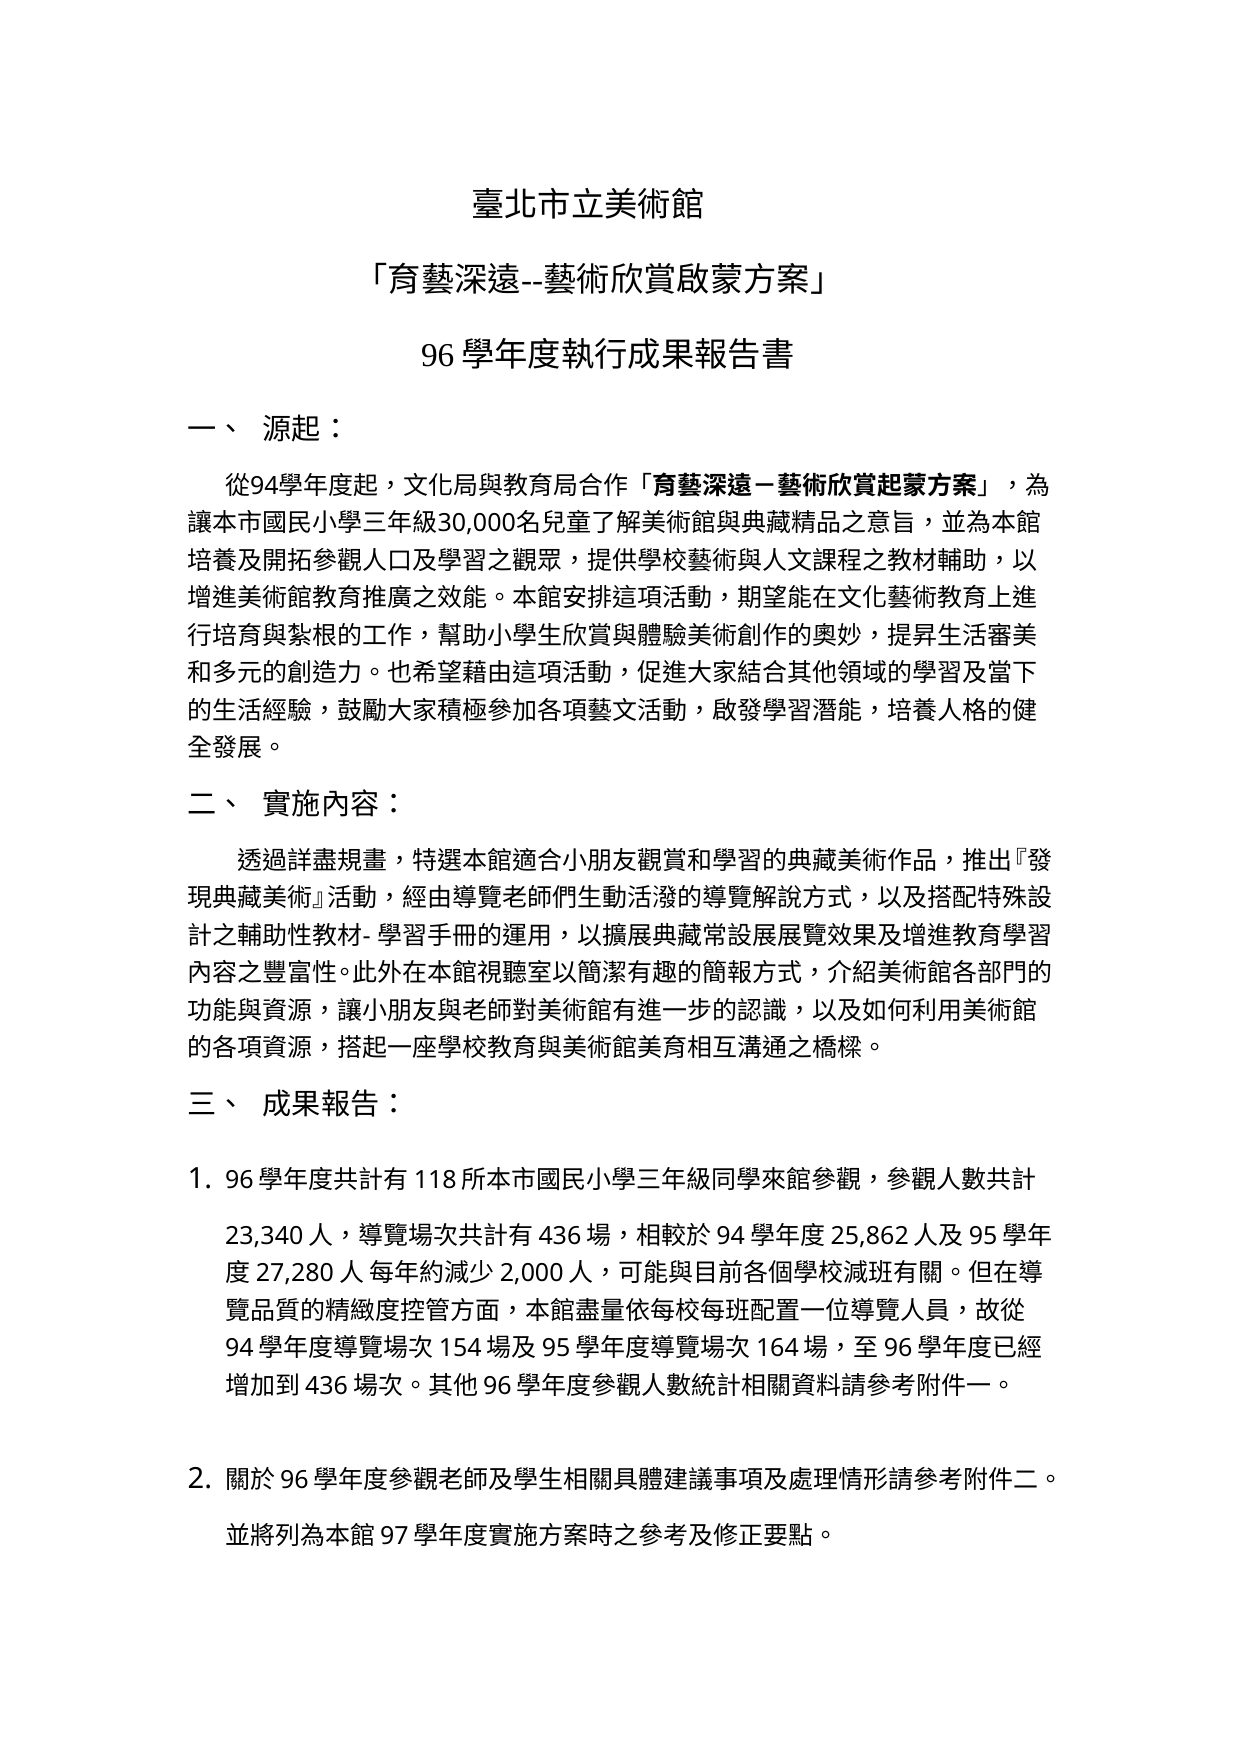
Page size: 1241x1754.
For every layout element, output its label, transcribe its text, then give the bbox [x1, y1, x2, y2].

list 成果報告： [187, 1064, 1053, 1139]
text 「育藝深遠--藝術欣賞啟蒙方案」 [187, 239, 1053, 314]
list 實施內容： [187, 764, 1053, 839]
text 96學年度執行成果報告書 [187, 314, 1053, 389]
list 關於96學年度參觀老師及學生相關具體建議事項及處理情形請參考附件二。 [187, 1439, 1053, 1514]
text 從94學年度起，文化局與教育局合作「育藝深遠－藝術欣賞起蒙方案」，為讓本市國民小學三年級30,000名兒童了解美術館與典藏精品之意旨，並為本館培養及開拓參觀人口及學習之觀眾，提供學校藝術與人文課程之教材輔助，以增進美術館教育推廣之效能。本館安排這項活動，期望能在文化藝術教育上進行培育與紮根的工作，幫助小學生欣賞與體驗美術創作的奧妙，提昇生活審美和多元的創造力。也希望藉由這項活動，促進大家結合其他領域的學習及當下的生活經驗，鼓勵大家積極參加各項藝文活動，啟發學習潛能，培養人格的健全發展。 [187, 464, 1050, 764]
text 臺北市立美術館 [187, 164, 1053, 239]
text 並將列為本館97學年度實施方案時之參考及修正要點。 [225, 1514, 1053, 1552]
list 96學年度共計有118所本市國民小學三年級同學來館參觀，參觀人數共計23,340人，導覽場次共計有436場，相較於94學年度 25,862人及95學年度 27,280人 每年約減少2,000人，可能與目前各個學校減班有關。但在導覽品質的精緻度控管方面，本館盡量依每校每班配置一位導覽人員，故從94學年度導覽場次154場及95學年度導覽場次 164場，至96學年度已經增加到436場次。其他96學年度參觀人數統計相關資料請參考附件一。 [187, 1139, 1053, 1402]
text 透過詳盡規畫，特選本館適合小朋友觀賞和學習的典藏美術作品，推出『發現典藏美術』活動，經由導覽老師們生動活潑的導覽解說方式，以及搭配特殊設計之輔助性教材- 學習手冊的運用，以擴展典藏常設展展覽效果及增進教育學習內容之豐富性。此外在本館視聽室以簡潔有趣的簡報方式，介紹美術館各部門的功能與資源，讓小朋友與老師對美術館有進一步的認識，以及如何利用美術館的各項資源，搭起一座學校教育與美術館美育相互溝通之橋樑。 [187, 839, 1053, 1064]
list 源起： [187, 389, 1053, 464]
